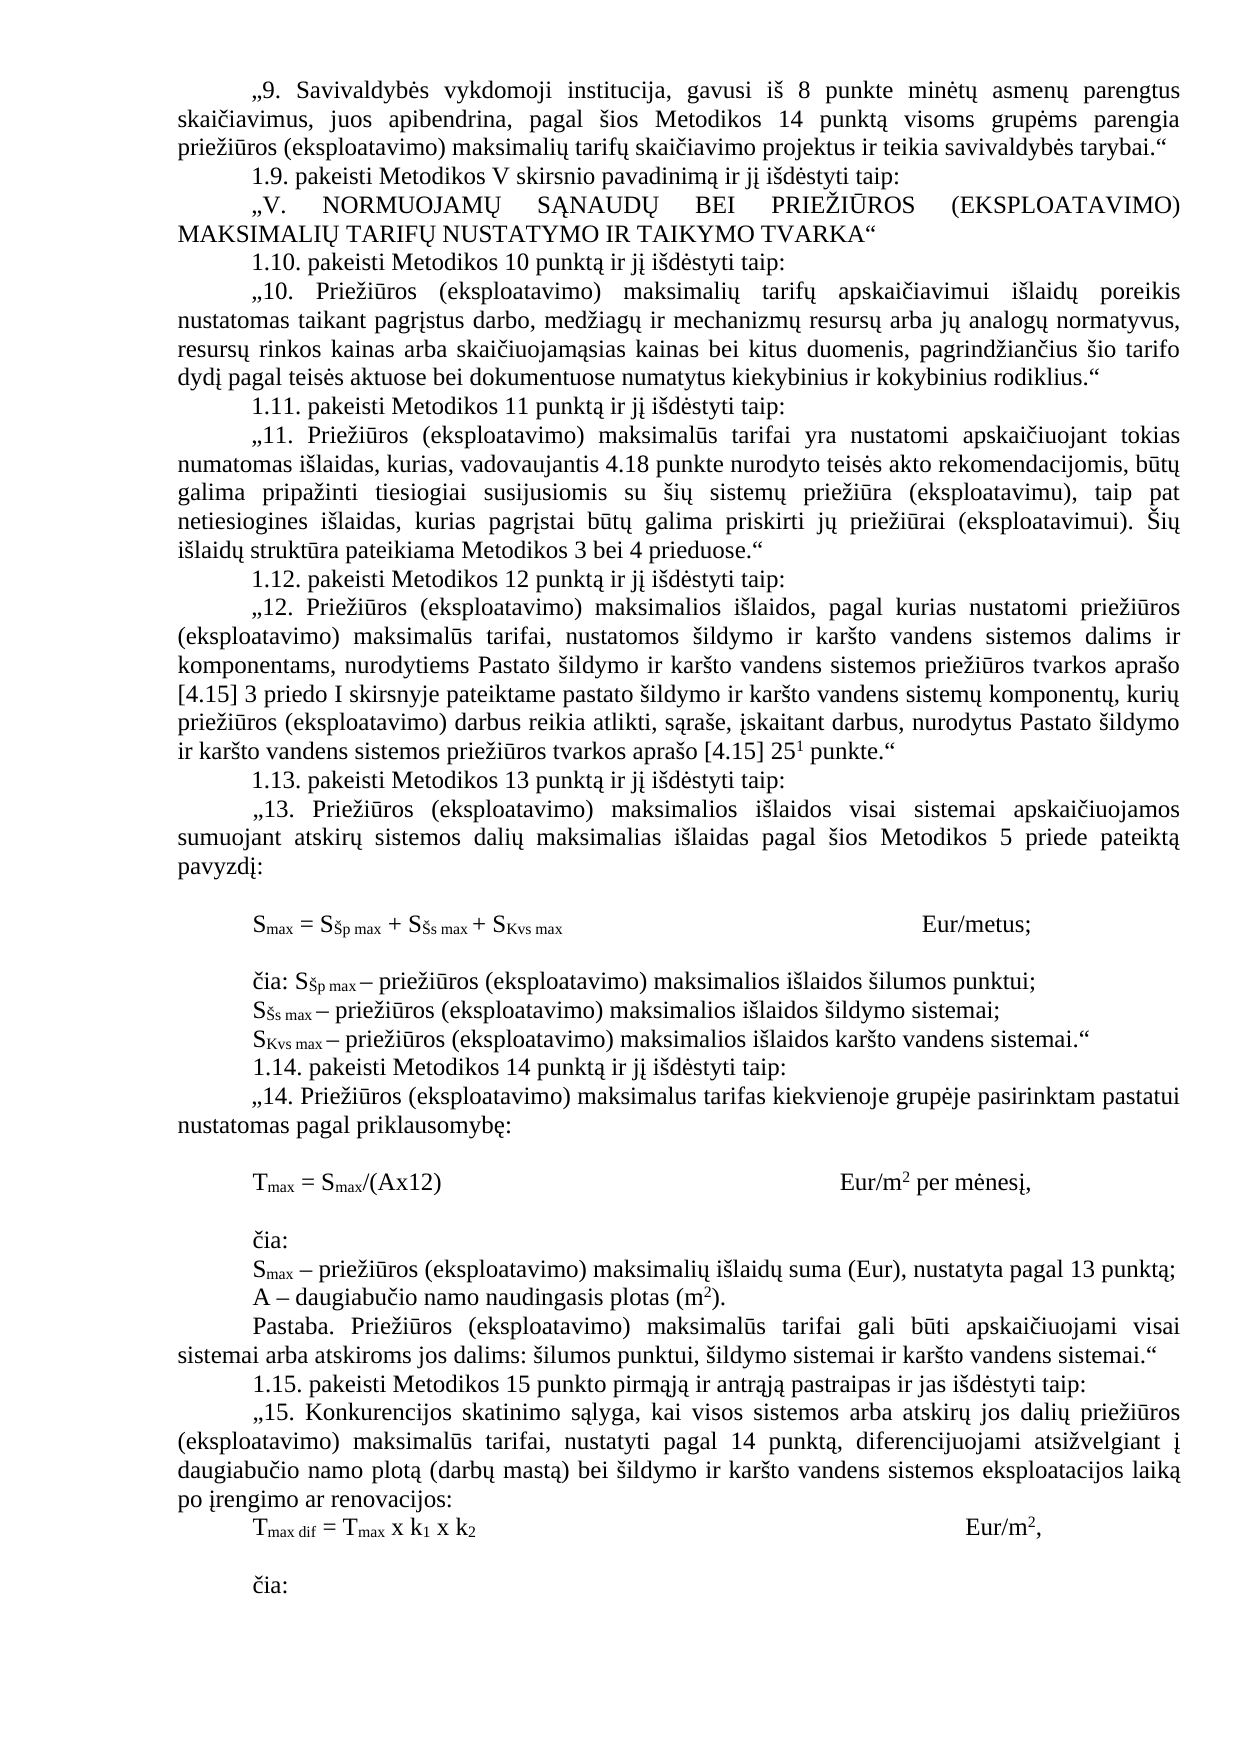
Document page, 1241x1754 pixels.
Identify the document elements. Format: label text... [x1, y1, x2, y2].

text A – daugiabučio namo naudingasis plotas (m2). [177, 1282, 1181, 1311]
text „V. NORMUOJAMŲ SĄNAUDŲ BEI PRIEŽIŪROS (EKSPLOATAVIMO) MAKSIMALIŲ TARIFŲ NUSTATYMO IR TAIKYMO TVARKA“ [177, 190, 1181, 247]
text 1.13. pakeisti Metodikos 13 punktą ir jį išdėstyti taip: [177, 765, 1181, 794]
text „9. Savivaldybės vykdomoji institucija, gavusi iš 8 punkte minėtų asmenų parengtus skaičiavimus, juos apibendrina, pagal šios Metodikos 14 punktą visoms grupėms parengia priežiūros (eksploatavimo) maksimalių tarifų skaičiavimo projektus ir teikia savivaldybės tarybai.“ [177, 75, 1181, 161]
text „13. Priežiūros (eksploatavimo) maksimalios išlaidos visai sistemai apskaičiuojamos sumuojant atskirų sistemos dalių maksimalias išlaidas pagal šios Metodikos 5 priede pateiktą pavyzdį: [177, 794, 1181, 880]
text Pastaba. Priežiūros (eksploatavimo) maksimalūs tarifai gali būti apskaičiuojami visai sistemai arba atskiroms jos dalims: šilumos punktui, šildymo sistemai ir karšto vandens sistemai.“ [177, 1311, 1181, 1369]
text čia: [177, 1570, 1181, 1599]
text „10. Priežiūros (eksploatavimo) maksimalių tarifų apskaičiavimui išlaidų poreikis nustatomas taikant pagrįstus darbo, medžiagų ir mechanizmų resursų arba jų analogų normatyvus, resursų rinkos kainas arba skaičiuojamąsias kainas bei kitus duomenis, pagrindžiančius šio tarifo dydį pagal teisės aktuose bei dokumentuose numatytus kiekybinius ir kokybinius rodiklius.“ [177, 276, 1181, 391]
text SKvs max – priežiūros (eksploatavimo) maksimalios išlaidos karšto vandens sistemai.“ [177, 1024, 1181, 1052]
text 1.10. pakeisti Metodikos 10 punktą ir jį išdėstyti taip: [177, 247, 1181, 276]
text čia: SŠp max – priežiūros (eksploatavimo) maksimalios išlaidos šilumos punktui; [177, 966, 1181, 995]
text 1.11. pakeisti Metodikos 11 punktą ir jį išdėstyti taip: [177, 391, 1181, 420]
text 1.15. pakeisti Metodikos 15 punkto pirmąją ir antrąją pastraipas ir jas išdėstyti taip: [177, 1369, 1181, 1397]
text SŠs max – priežiūros (eksploatavimo) maksimalios išlaidos šildymo sistemai; [177, 995, 1181, 1024]
text „15. Konkurencijos skatinimo sąlyga, kai visos sistemos arba atskirų jos dalių priežiūros (eksploatavimo) maksimalūs tarifai, nustatyti pagal 14 punktą, diferencijuojami atsižvelgiant į daugiabučio namo plotą (darbų mastą) bei šildymo ir karšto vandens sistemos eksploatacijos laiką po įrengimo ar renovacijos: [177, 1397, 1181, 1512]
text „11. Priežiūros (eksploatavimo) maksimalūs tarifai yra nustatomi apskaičiuojant tokias numatomas išlaidas, kurias, vadovaujantis 4.18 punkte nurodyto teisės akto rekomendacijomis, būtų galima pripažinti tiesiogiai susijusiomis su šių sistemų priežiūra (eksploatavimu), taip pat netiesiogines išlaidas, kurias pagrįstai būtų galima priskirti jų priežiūrai (eksploatavimui). Šių išlaidų struktūra pateikiama Metodikos 3 bei 4 prieduose.“ [177, 420, 1181, 564]
text 1.12. pakeisti Metodikos 12 punktą ir jį išdėstyti taip: [177, 564, 1181, 592]
text Tmax = Smax/(Ax12) Eur/m2 per mėnesį, [177, 1167, 1181, 1196]
text 1.9. pakeisti Metodikos V skirsnio pavadinimą ir jį išdėstyti taip: [177, 161, 1181, 190]
text čia: [177, 1225, 1181, 1254]
text Smax – priežiūros (eksploatavimo) maksimalių išlaidų suma (Eur), nustatyta pagal 13 punktą; [177, 1254, 1181, 1282]
text Tmax dif = Tmax x k1 x k2 Eur/m2, [177, 1512, 1181, 1541]
text 1.14. pakeisti Metodikos 14 punktą ir jį išdėstyti taip: [177, 1052, 1181, 1081]
text „14. Priežiūros (eksploatavimo) maksimalus tarifas kiekvienoje grupėje pasirinktam pastatui nustatomas pagal priklausomybę: [177, 1081, 1181, 1139]
text „12. Priežiūros (eksploatavimo) maksimalios išlaidos, pagal kurias nustatomi priežiūros (eksploatavimo) maksimalūs tarifai, nustatomos šildymo ir karšto vandens sistemos dalims ir komponentams, nurodytiems Pastato šildymo ir karšto vandens sistemos priežiūros tvarkos aprašo [4.15] 3 priedo I skirsnyje pateiktame pastato šildymo ir karšto vandens sistemų komponentų, kurių priežiūros (eksploatavimo) darbus reikia atlikti, sąraše, įskaitant darbus, nurodytus Pastato šildymo ir karšto vandens sistemos priežiūros tvarkos aprašo [4.15] 251 punkte.“ [177, 592, 1181, 765]
text Smax = SŠp max + SŠs max + SKvs max Eur/metus; [177, 909, 1181, 937]
